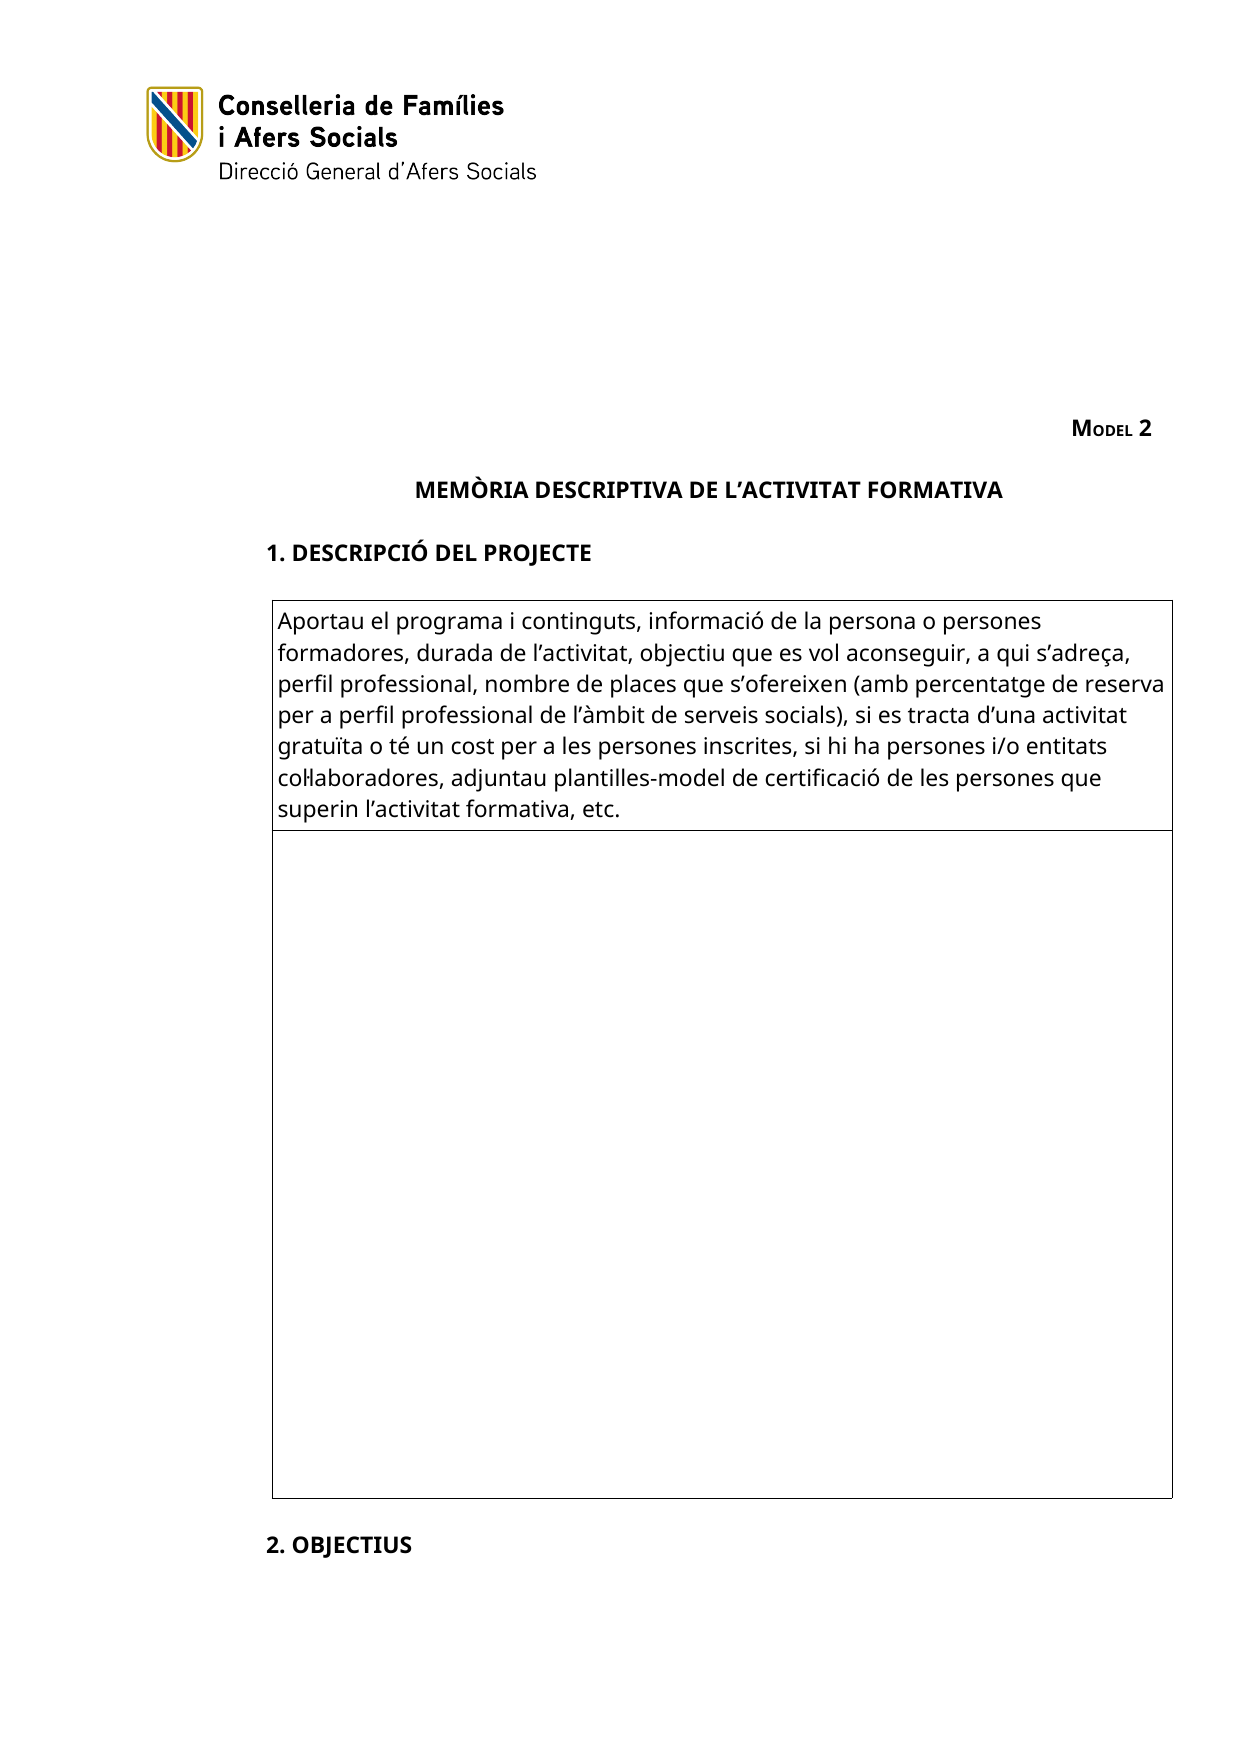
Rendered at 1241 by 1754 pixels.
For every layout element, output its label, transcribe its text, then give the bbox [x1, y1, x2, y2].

text 2. OBJECTIUS [266, 1529, 1152, 1560]
picture [135, 76, 546, 190]
text 1. DESCRIPCIÓ DEL PROJECTE [266, 537, 1152, 568]
text Model 2 [266, 412, 1152, 443]
table_header Aportau el programa i continguts, informació de la persona o persones formadores, durada de l’activitat, objectiu que es vol aconseguir, a qui s’adreça, perfil professional, nombre de places que s’ofereixen (amb percentatge de reserva per a perfil professional de l’àmbit de serveis socials), si es tracta d’una activitat gratuïta o té un cost per a les persones inscrites, si hi ha persones i/o entitats col·laboradores, adjuntau plantilles-model de certificació de les persones que superin l’activitat formativa, etc. [273, 601, 1172, 830]
text MEMÒRIA DESCRIPTIVA DE L’ACTIVITAT FORMATIVA [266, 474, 1152, 506]
table_cell [273, 831, 1172, 1498]
